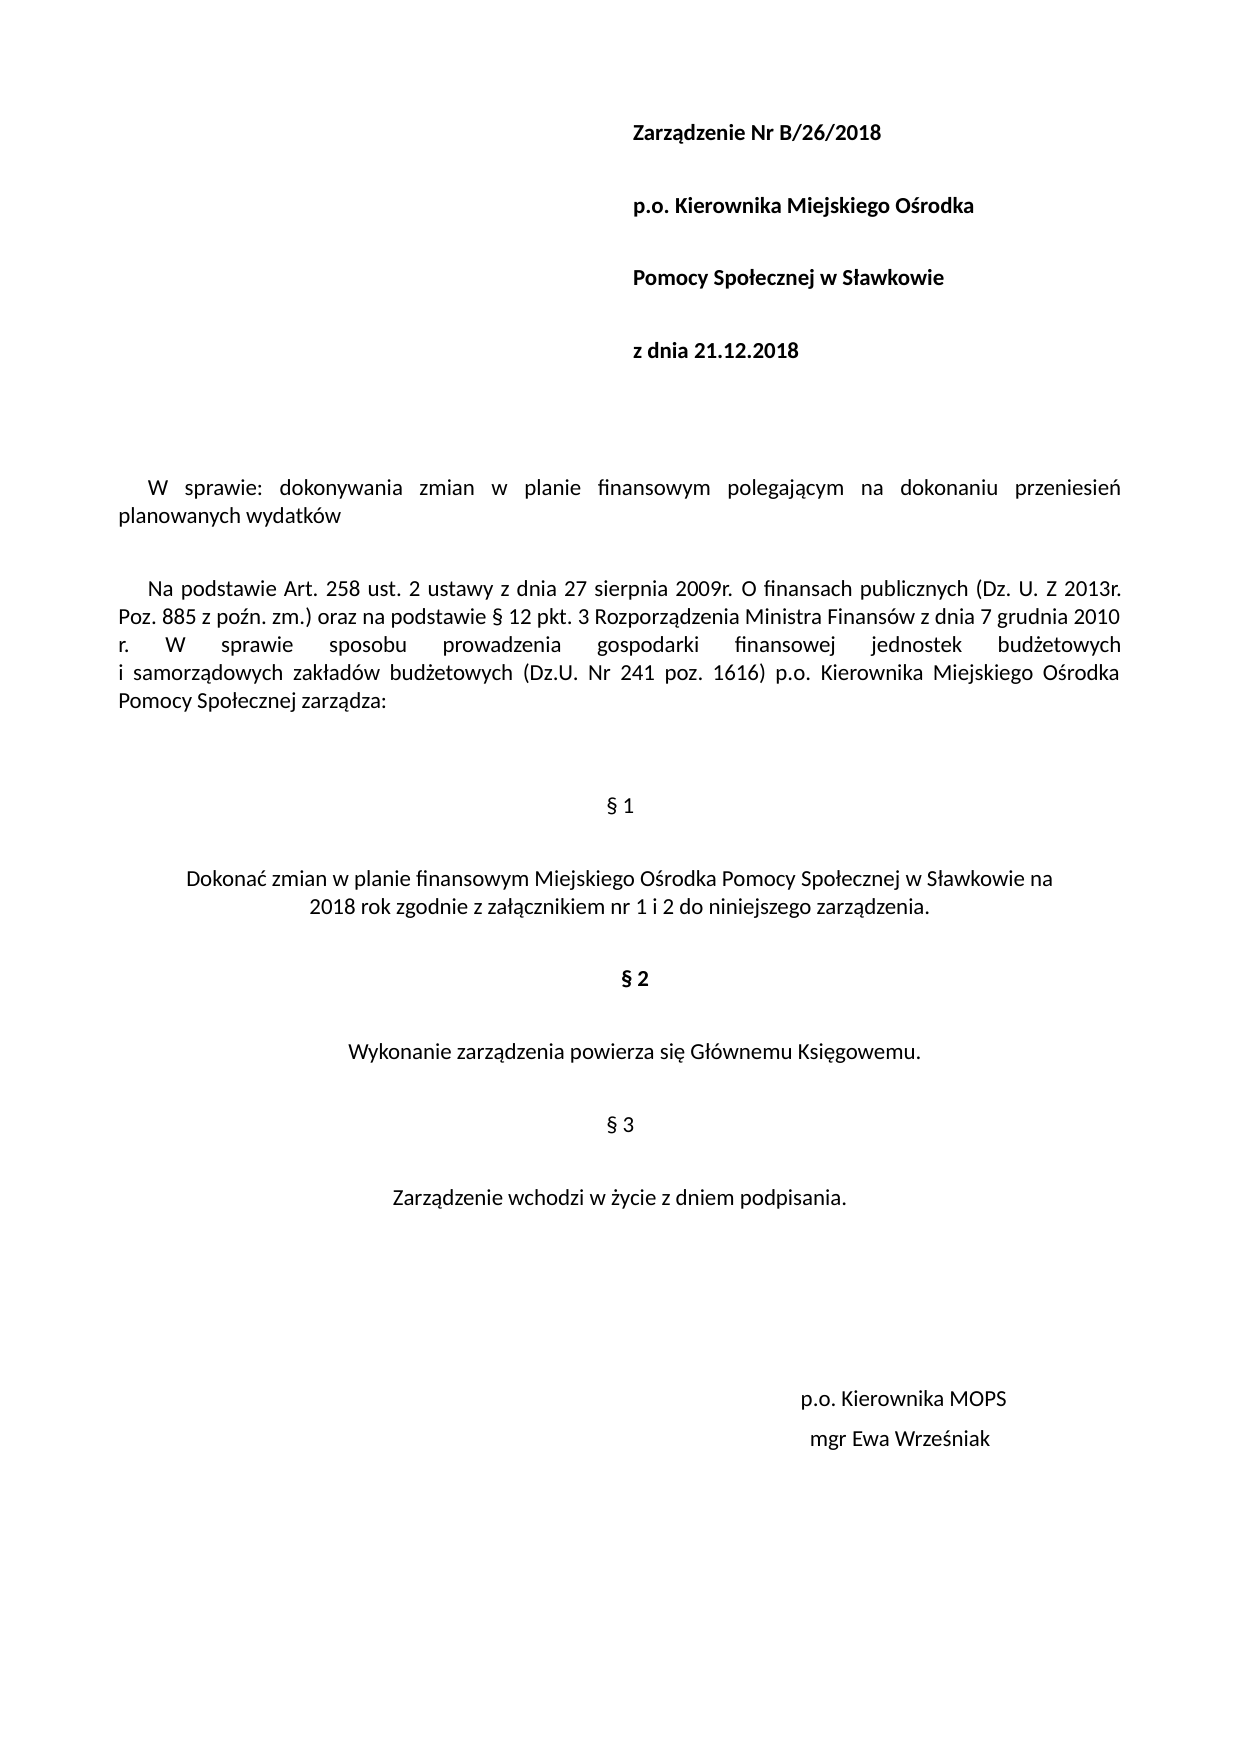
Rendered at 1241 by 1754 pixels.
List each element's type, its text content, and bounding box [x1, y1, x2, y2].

text Zarządzenie Nr B/26/2018 [633, 118, 1122, 146]
text § 2 [148, 964, 1122, 992]
text z dnia 21.12.2018 [633, 336, 1122, 364]
text Wykonanie zarządzenia powierza się Głównemu Księgowemu. [148, 1037, 1122, 1065]
text Dokonać zmian w planie finansowym Miejskiego Ośrodka Pomocy Społecznej w Sławkowie na 2018 rok zgodnie z załącznikiem nr 1 i 2 do niniejszego zarządzenia. [118, 864, 1122, 920]
text § 3 [118, 1110, 1122, 1138]
text Pomocy Społecznej w Sławkowie [633, 263, 1122, 292]
text Zarządzenie wchodzi w życie z dniem podpisania. [118, 1183, 1122, 1211]
text W sprawie: dokonywania zmian w planie finansowym polegającym na dokonaniu przeniesień planowanych wydatków [118, 473, 1122, 529]
text mgr Ewa Wrześniak [780, 1424, 1122, 1453]
text p.o. Kierownika Miejskiego Ośrodka [633, 191, 1122, 219]
text p.o. Kierownika MOPS [780, 1384, 1122, 1412]
text Na podstawie Art. 258 ust. 2 ustawy z dnia 27 sierpnia 2009r. O finansach publicznych (Dz. U. Z 2013r. Poz. 885 z poźn. zm.) oraz na podstawie § 12 pkt. 3 Rozporządzenia Ministra Finansów z dnia 7 grudnia 2010 r. W sprawie sposobu prowadzenia gospodarki finansowej jednostek budżetowych i samorządowych zakładów budżetowych (Dz.U. Nr 241 poz. 1616) p.o. Kierownika Miejskiego Ośrodka Pomocy Społecznej zarządza: [118, 574, 1122, 714]
text § 1 [118, 791, 1122, 819]
